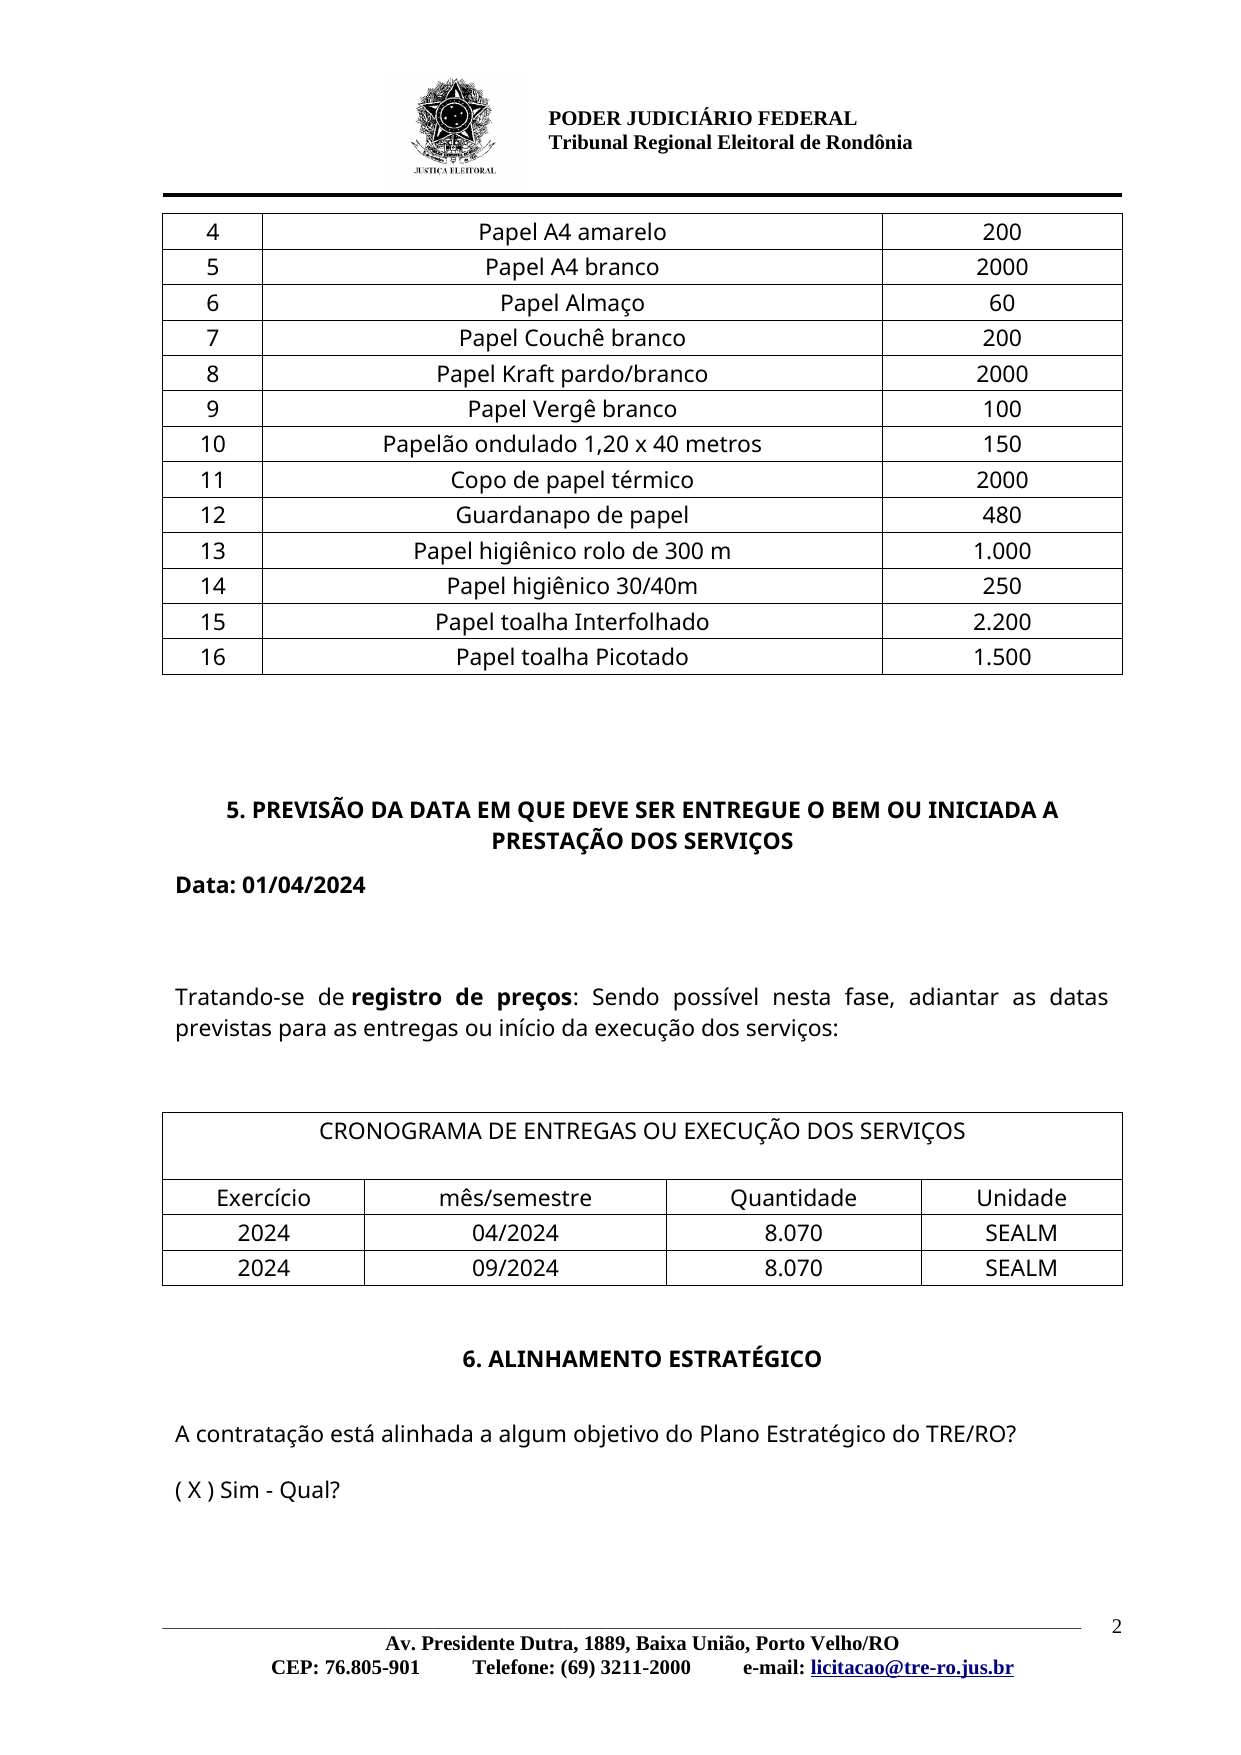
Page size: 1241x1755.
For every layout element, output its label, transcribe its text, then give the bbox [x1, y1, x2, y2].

table_cell Papel toalha Picotado [263, 639, 882, 674]
table_cell 100 [883, 391, 1122, 426]
table_cell SEALM [922, 1215, 1122, 1250]
table_cell 13 [163, 533, 262, 567]
text ( X ) Sim - Qual? [175, 1474, 1110, 1505]
table_cell Guardanapo de papel [263, 498, 882, 532]
table_cell 8.070 [667, 1251, 921, 1285]
table_cell Papel Couchê branco [263, 321, 882, 355]
text Data: 01/04/2024 [175, 868, 1110, 900]
table_cell 2000 [883, 250, 1122, 284]
table_cell Papel toalha Interfolhado [263, 604, 882, 638]
table_cell 2000 [883, 462, 1122, 497]
text A contratação está alinhada a algum objetivo do Plano Estratégico do TRE/RO? [175, 1417, 1110, 1449]
table_cell 15 [163, 604, 262, 638]
table_cell Papel Almaço [263, 285, 882, 319]
table_cell Papel Kraft pardo/branco [263, 356, 882, 390]
text Tratando-se de registro de preços: Sendo possível nesta fase, adiantar as datas previstas para as entregas ou início da execução dos serviços: [175, 981, 1110, 1043]
table_cell mês/semestre [365, 1180, 666, 1214]
table_cell 5 [163, 250, 262, 284]
table_cell 1.500 [883, 639, 1122, 674]
table_cell 8 [163, 356, 262, 390]
table_cell 2000 [883, 356, 1122, 390]
table_cell 11 [163, 462, 262, 497]
table_cell Exercício [163, 1180, 364, 1214]
table_cell 2.200 [883, 604, 1122, 638]
table_cell Unidade [922, 1180, 1122, 1214]
table_cell Papel A4 amarelo [263, 214, 882, 249]
table_cell Papel A4 branco [263, 250, 882, 284]
table_cell Quantidade [667, 1180, 921, 1214]
table_cell Papel Vergê branco [263, 391, 882, 426]
table_cell 16 [163, 639, 262, 674]
table_cell 150 [883, 427, 1122, 461]
table_cell 10 [163, 427, 262, 461]
table_cell Papel higiênico rolo de 300 m [263, 533, 882, 567]
text 6. ALINHAMENTO ESTRATÉGICO [169, 1342, 1116, 1374]
table_cell 200 [883, 214, 1122, 249]
table_cell Copo de papel térmico [263, 462, 882, 497]
table_cell 60 [883, 285, 1122, 319]
table_header CRONOGRAMA DE ENTREGAS OU EXECUÇÃO DOS SERVIÇOS [163, 1113, 1122, 1179]
table_cell Papel higiênico 30/40m [263, 569, 882, 603]
table_cell SEALM [922, 1251, 1122, 1285]
table_cell 2024 [163, 1251, 364, 1285]
table_cell 4 [163, 214, 262, 249]
text 5. PREVISÃO DA DATA EM QUE DEVE SER ENTREGUE O BEM OU INICIADA A PRESTAÇÃO DOS SERVIÇOS [169, 793, 1116, 856]
table_cell 6 [163, 285, 262, 319]
table_cell 8.070 [667, 1215, 921, 1250]
table_cell Papelão ondulado 1,20 x 40 metros [263, 427, 882, 461]
table_cell 1.000 [883, 533, 1122, 567]
table_cell 12 [163, 498, 262, 532]
table_cell 250 [883, 569, 1122, 603]
table_cell 7 [163, 321, 262, 355]
table_cell 200 [883, 321, 1122, 355]
table_cell 9 [163, 391, 262, 426]
table_cell 480 [883, 498, 1122, 532]
table_cell 09/2024 [365, 1251, 666, 1285]
table_cell 2024 [163, 1215, 364, 1250]
table_cell 14 [163, 569, 262, 603]
table_cell 04/2024 [365, 1215, 666, 1250]
